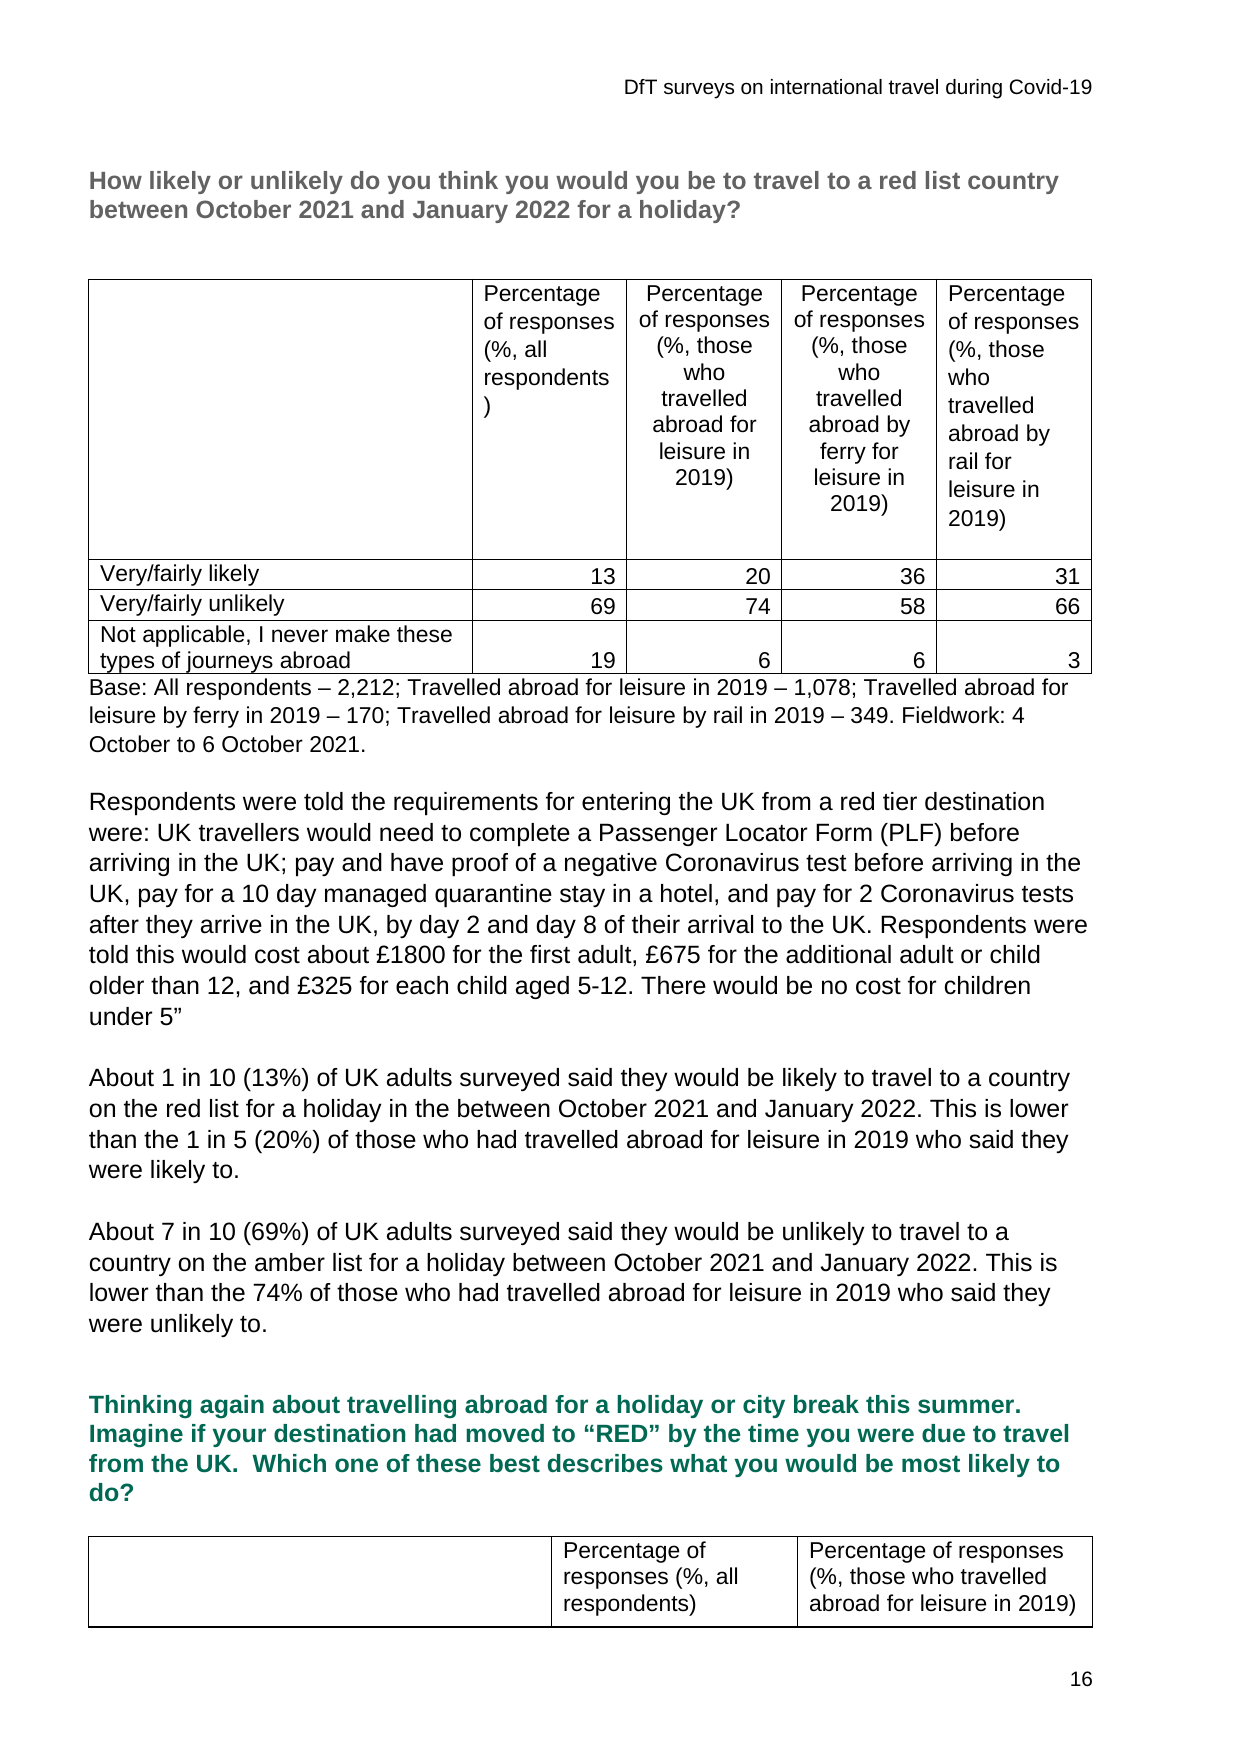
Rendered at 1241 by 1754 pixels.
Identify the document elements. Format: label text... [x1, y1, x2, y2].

table_cell 3 [937, 621, 1091, 673]
text Base: All respondents – 2,212; Travelled abroad for leisure in 2019 – 1,078; Travelled abroad for leisure by ferry in 2019 – 170; Travelled abroad for leisure by rail in 2019 – 349. Fieldwork: 4 October to 6 October 2021. [89, 674, 1092, 757]
table_cell 19 [473, 621, 626, 673]
text Respondents were told the requirements for entering the UK from a red tier destination were: UK travellers would need to complete a Passenger Locator Form (PLF) before arriving in the UK; pay and have proof of a negative Coronavirus test before arriving in the UK, pay for a 10 day managed quarantine stay in a hotel, and pay for 2 Coronavirus tests after they arrive in the UK, by day 2 and day 8 of their arrival to the UK. Respondents were told this would cost about £1800 for the first adult, £675 for the additional adult or child older than 12, and £325 for each child aged 5-12. There would be no cost for children under 5” [89, 787, 1092, 1031]
table_cell 66 [937, 590, 1091, 619]
subtitle Thinking again about travelling abroad for a holiday or city break this summer. Imagine if your destination had moved to “RED” by the time you were due to travel from the UK. Which one of these best describes what you would be most likely to do? [89, 1390, 1092, 1507]
text About 1 in 10 (13%) of UK adults surveyed said they would be likely to travel to a country on the red list for a holiday in the between October 2021 and January 2022. This is lower than the 1 in 5 (20%) of those who had travelled abroad for leisure in 2019 who said they were likely to. [89, 1063, 1092, 1184]
table_cell 31 [937, 560, 1091, 589]
table_header [89, 1537, 551, 1626]
table_cell Very/fairly likely [89, 560, 472, 589]
table_header Percentage of responses (%, those who travelled abroad for leisure in 2019) [627, 280, 781, 559]
table_cell 36 [782, 560, 936, 589]
table_cell 58 [782, 590, 936, 619]
table_header [89, 280, 472, 559]
text About 7 in 10 (69%) of UK adults surveyed said they would be unlikely to travel to a country on the amber list for a holiday between October 2021 and January 2022. This is lower than the 74% of those who had travelled abroad for leisure in 2019 who said they were unlikely to. [89, 1217, 1092, 1338]
table_cell 69 [473, 590, 626, 619]
table_cell 74 [627, 590, 781, 619]
table_cell 13 [473, 560, 626, 589]
table_header Percentage of responses (%, those who travelled abroad by rail for leisure in 2019) [937, 280, 1091, 559]
subtitle How likely or unlikely do you think you would you be to travel to a red list country between October 2021 and January 2022 for a holiday? [89, 165, 1092, 224]
table_cell Very/fairly unlikely [89, 590, 472, 619]
table_header Percentage of responses (%, all respondents) [473, 280, 626, 559]
table_header Percentage of responses (%, those who travelled abroad for leisure in 2019) [798, 1537, 1092, 1626]
table_cell Not applicable, I never make these types of journeys abroad [89, 621, 472, 673]
table_header Percentage of responses (%, all respondents) [552, 1537, 797, 1626]
table_header Percentage of responses (%, those who travelled abroad by ferry for leisure in 2019) [782, 280, 936, 559]
table_cell 6 [627, 621, 781, 673]
table_cell 20 [627, 560, 781, 589]
table_cell 6 [782, 621, 936, 673]
